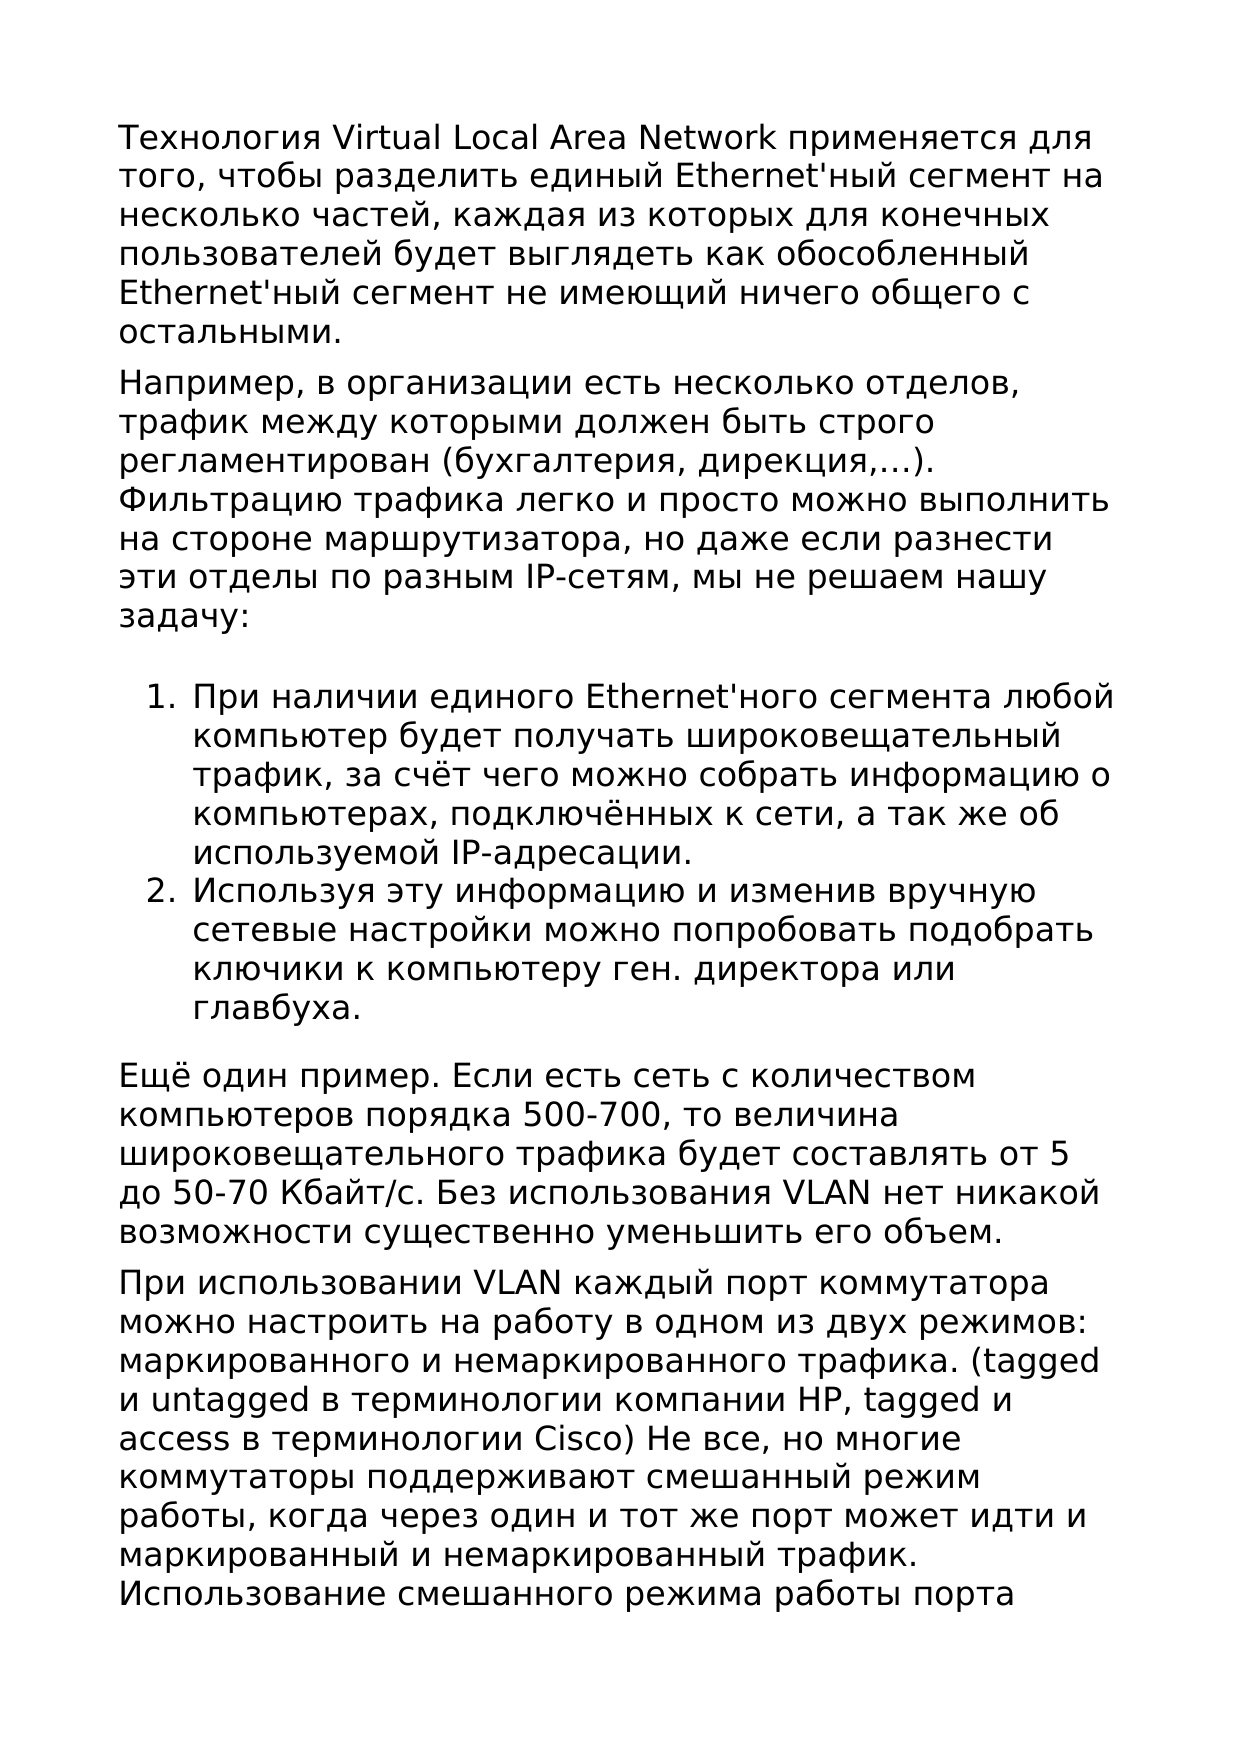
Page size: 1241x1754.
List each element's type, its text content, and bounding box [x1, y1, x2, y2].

text Технология Virtual Local Area Network применяется для того, чтобы разделить единый Ethernet'ный сегмент на несколько частей, каждая из которых для конечных пользователей будет выглядеть как обособленный Ethernet'ный сегмент не имеющий ничего общего с остальными. [118, 118, 1122, 351]
list При наличии единого Ethernet'ного сегмента любой компьютер будет получать широковещательный трафик, за счёт чего можно собрать информацию о компьютерах, подключённых к сети, а так же об используемой IP-адресации. [177, 678, 1122, 872]
list Используя эту информацию и изменив вручную сетевые настройки можно попробовать подобрать ключики к компьютеру ген. директора или главбуха. [177, 872, 1122, 1027]
text Ещё один пример. Если есть сеть с количеством компьютеров порядка 500-700, то величина широковещательного трафика будет составлять от 5 до 50-70 Кбайт/с. Без использования VLAN нет никакой возможности существенно уменьшить его объем. [118, 1057, 1122, 1251]
text Например, в организации есть несколько отделов, трафик между которыми должен быть строго регламентирован (бухгалтерия, дирекция,…). Фильтрацию трафика легко и просто можно выполнить на стороне маршрутизатора, но даже если разнести эти отделы по разным IP-сетям, мы не решаем нашу задачу: [118, 364, 1122, 636]
text При использовании VLAN каждый порт коммутатора можно настроить на работу в одном из двух режимов: маркированного и немаркированного трафика. (tagged и untagged в терминологии компании HP, tagged и access в терминологии Cisco) Не все, но многие коммутаторы поддерживают смешанный режим работы, когда через один и тот же порт может идти и маркированный и немаркированный трафик. Использование смешанного режима работы порта [118, 1264, 1122, 1613]
